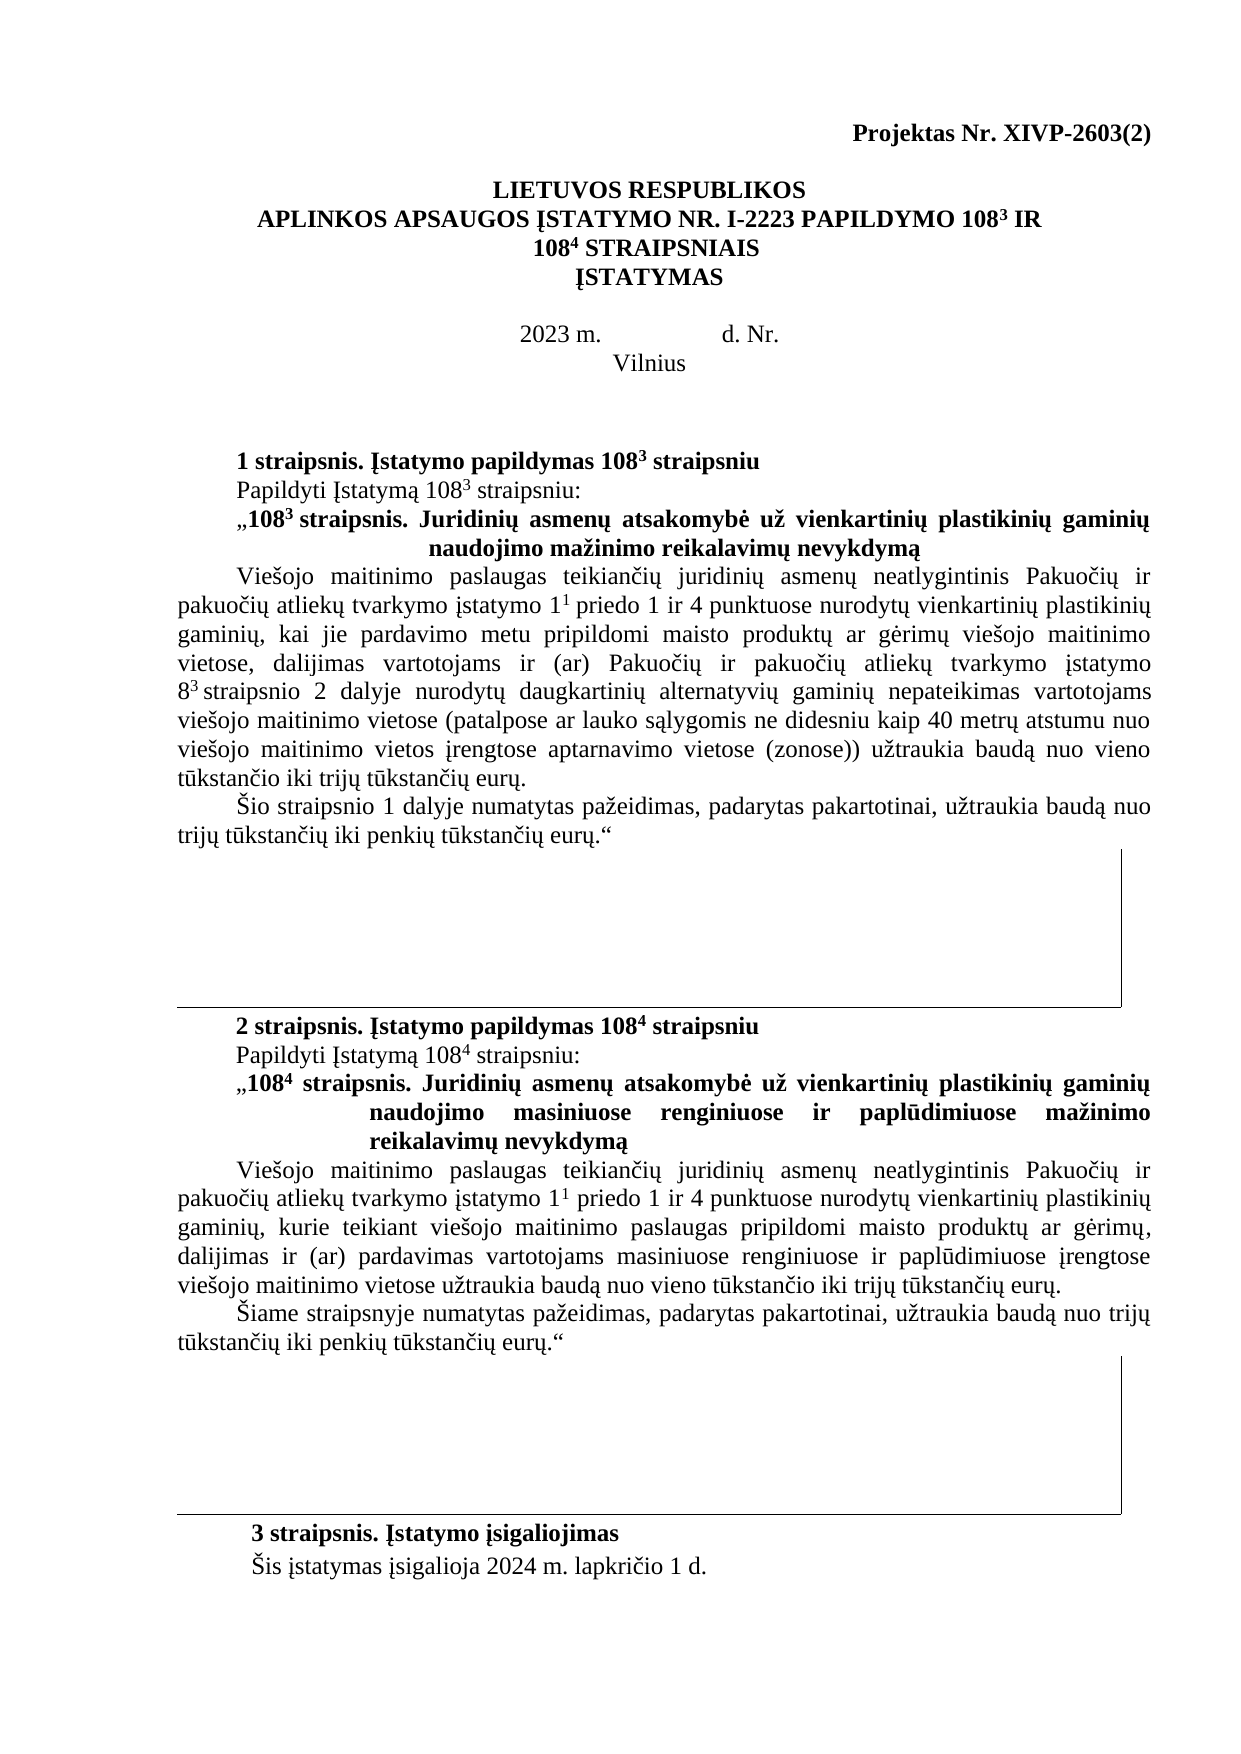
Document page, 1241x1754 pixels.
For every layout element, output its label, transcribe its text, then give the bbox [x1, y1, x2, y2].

text Vilnius [177, 348, 1121, 377]
text Šiame straipsnyje numatytas pažeidimas, padarytas pakartotinai, užtraukia baudą nuo trijų tūkstančių iki penkių tūkstančių eurų.“ [177, 1298, 1152, 1356]
text LIETUVOS RESPUBLIKOS [177, 176, 1121, 204]
text Šio straipsnio 1 dalyje numatytas pažeidimas, padarytas pakartotinai, užtraukia baudą nuo trijų tūkstančių iki penkių tūkstančių eurų.“ [177, 791, 1152, 849]
text ĮSTATYMAS [177, 262, 1121, 291]
text Viešojo maitinimo paslaugas teikiančių juridinių asmenų neatlygintinis Pakuočių ir pakuočių atliekų tvarkymo įstatymo 11 priedo 1 ir 4 punktuose nurodytų vienkartinių plastikinių gaminių, kai jie pardavimo metu pripildomi maisto produktų ar gėrimų viešojo maitinimo vietose, dalijimas vartotojams ir (ar) Pakuočių ir pakuočių atliekų tvarkymo įstatymo 83 straipsnio 2 dalyje nurodytų daugkartinių alternatyvių gaminių nepateikimas vartotojams viešojo maitinimo vietose (patalpose ar lauko sąlygomis ne didesniu kaip 40 metrų atstumu nuo viešojo maitinimo vietos įrengtose aptarnavimo vietose (zonose)) užtraukia baudą nuo vieno tūkstančio iki trijų tūkstančių eurų. [177, 561, 1152, 791]
text „1083 straipsnis. Juridinių asmenų atsakomybė už vienkartinių plastikinių gaminių naudojimo mažinimo reikalavimų nevykdymą [236, 504, 1152, 561]
text 1 straipsnis. Įstatymo papildymas 1083 straipsniu [177, 446, 1121, 475]
text „1084 straipsnis. Juridinių asmenų atsakomybė už vienkartinių plastikinių gaminių naudojimo masiniuose renginiuose ir paplūdimiuose mažinimo reikalavimų nevykdymą [236, 1068, 1152, 1155]
text 2 straipsnis. Įstatymo papildymas 1084 straipsniu [177, 1011, 1122, 1040]
text Projektas Nr. XIVP-2603(2) [852, 118, 1152, 147]
text 2023 m. lapkričio _ d. Nr. [177, 319, 1121, 348]
text APLINKOS APSAUGOS ĮSTATYMO NR. I-2223 PAPILDYMO 1083 IR 1084 STRAIPSNIAIS [177, 204, 1121, 262]
text Viešojo maitinimo paslaugas teikiančių juridinių asmenų neatlygintinis Pakuočių ir pakuočių atliekų tvarkymo įstatymo 11 priedo 1 ir 4 punktuose nurodytų vienkartinių plastikinių gaminių, kurie teikiant viešojo maitinimo paslaugas pripildomi maisto produktų ar gėrimų, dalijimas ir (ar) pardavimas vartotojams masiniuose renginiuose ir paplūdimiuose įrengtose viešojo maitinimo vietose užtraukia baudą nuo vieno tūkstančio iki trijų tūkstančių eurų. [177, 1155, 1152, 1298]
text Papildyti Įstatymą 1084 straipsniu: [177, 1040, 1122, 1068]
text 3 straipsnis. Įstatymo įsigaliojimas [177, 1518, 1121, 1547]
text Papildyti Įstatymą 1083 straipsniu: [177, 475, 1121, 504]
text Šis įstatymas įsigalioja 2024 m. lapkričio 1 d. [177, 1551, 1152, 1580]
